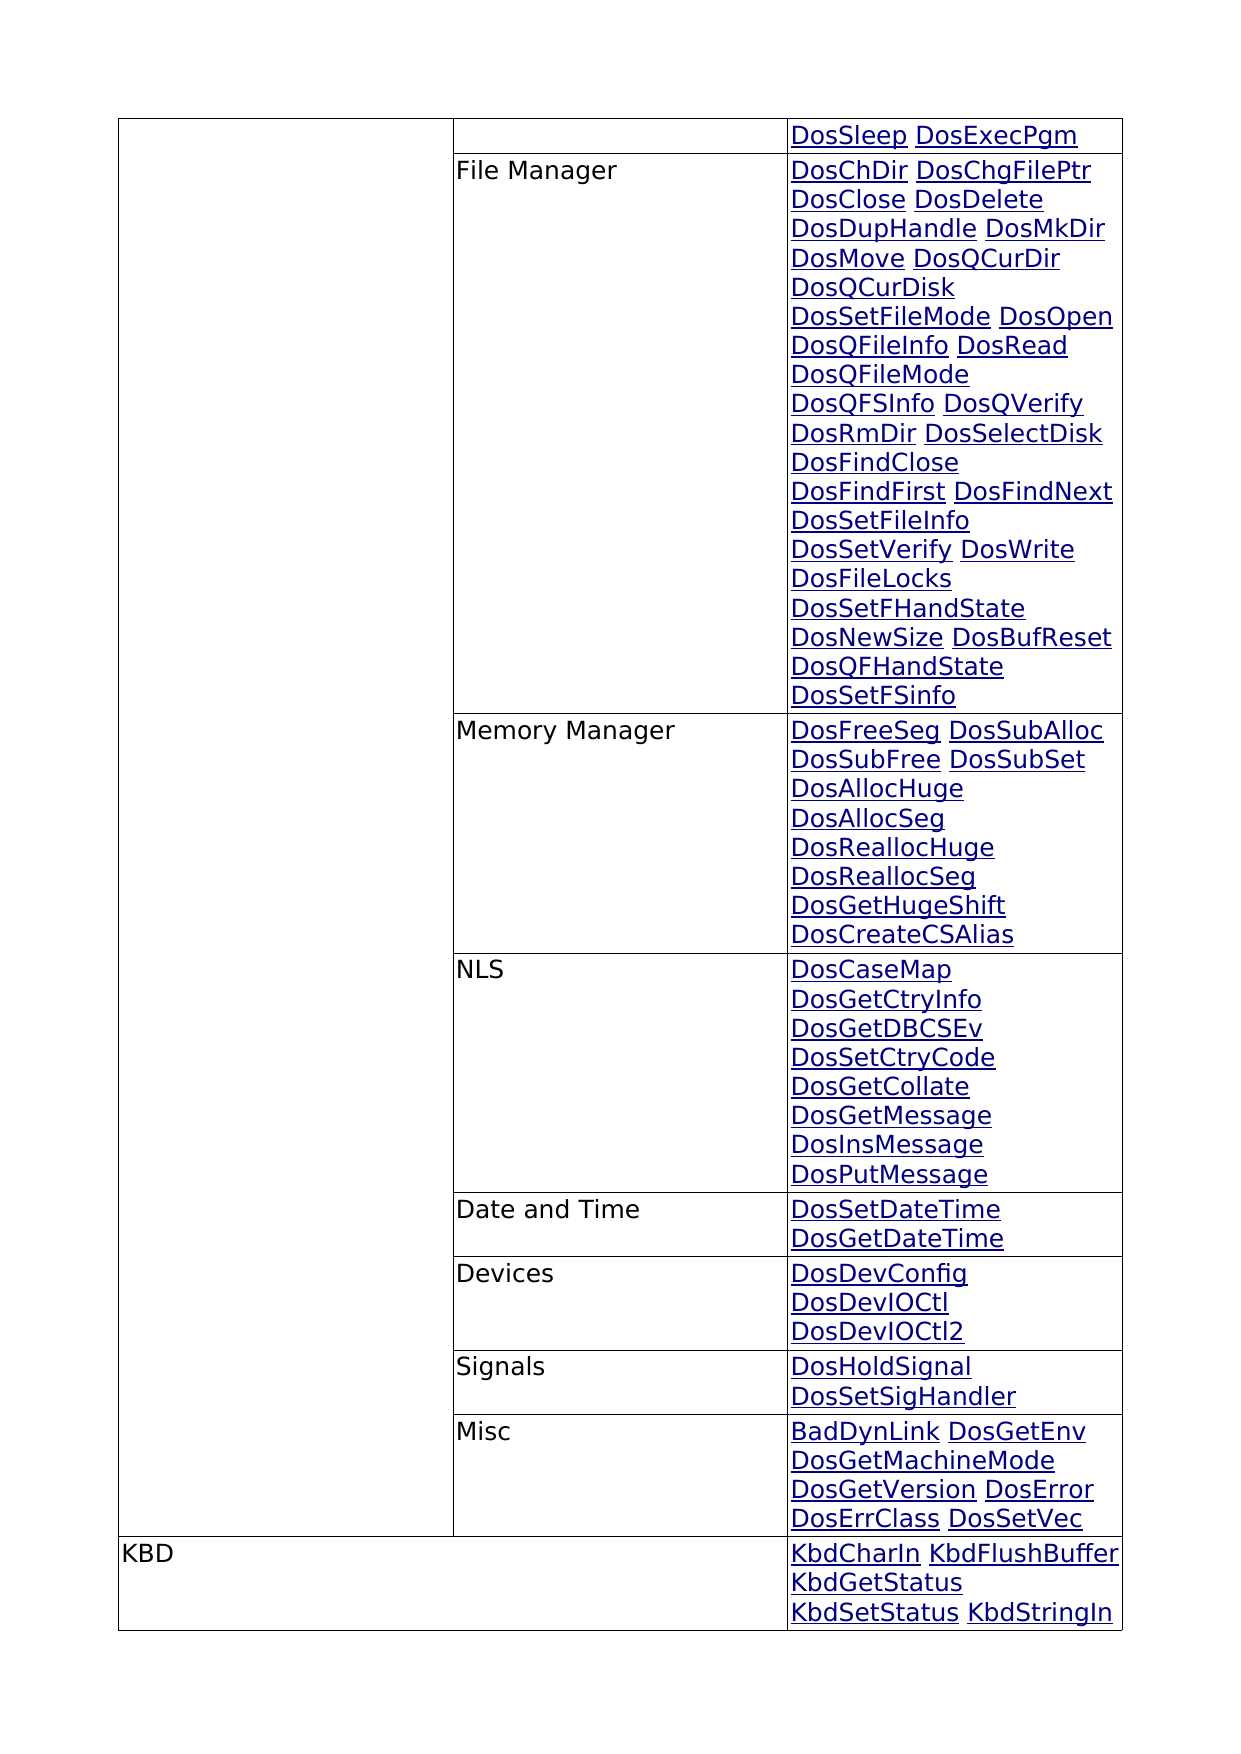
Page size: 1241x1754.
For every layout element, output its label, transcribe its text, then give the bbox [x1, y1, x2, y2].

table_cell DosHoldSignal DosSetSigHandler [788, 1351, 1122, 1414]
table_cell DosDevConfig DosDevIOCtl DosDevIOCtl2 [788, 1257, 1122, 1349]
table_cell DosCaseMap DosGetCtryInfo DosGetDBCSEv DosSetCtryCode DosGetCollate DosGetMessage DosInsMessage DosPutMessage [788, 954, 1122, 1192]
table_cell Misc [454, 1415, 787, 1536]
table_cell Date and Time [454, 1193, 787, 1256]
table_cell NLS [454, 954, 787, 1192]
table_cell DosSetDateTime DosGetDateTime [788, 1193, 1122, 1256]
table_cell [119, 119, 453, 1536]
table_cell Memory Manager [454, 714, 787, 953]
table_cell KbdCharIn KbdFlushBuffer KbdGetStatus KbdSetStatus KbdStringIn [788, 1537, 1122, 1630]
table_cell KBD [119, 1537, 787, 1630]
table_cell Signals [454, 1351, 787, 1414]
table_cell Devices [454, 1257, 787, 1349]
table_cell DosChDir DosChgFilePtr DosClose DosDelete DosDupHandle DosMkDir DosMove DosQCurDir DosQCurDisk DosSetFileMode DosOpen DosQFileInfo DosRead DosQFileMode DosQFSInfo DosQVerify DosRmDir DosSelectDisk DosFindClose DosFindFirst DosFindNext DosSetFileInfo DosSetVerify DosWrite DosFileLocks DosSetFHandState DosNewSize DosBufReset DosQFHandState DosSetFSinfo [788, 154, 1122, 713]
table_cell [454, 119, 787, 153]
table_cell DosFreeSeg DosSubAlloc DosSubFree DosSubSet DosAllocHuge DosAllocSeg DosReallocHuge DosReallocSeg DosGetHugeShift DosCreateCSAlias [788, 714, 1122, 953]
table_cell DosSleep DosExecPgm [788, 119, 1122, 153]
table_cell File Manager [454, 154, 787, 713]
table_cell BadDynLink DosGetEnv DosGetMachineMode DosGetVersion DosError DosErrClass DosSetVec [788, 1415, 1122, 1536]
